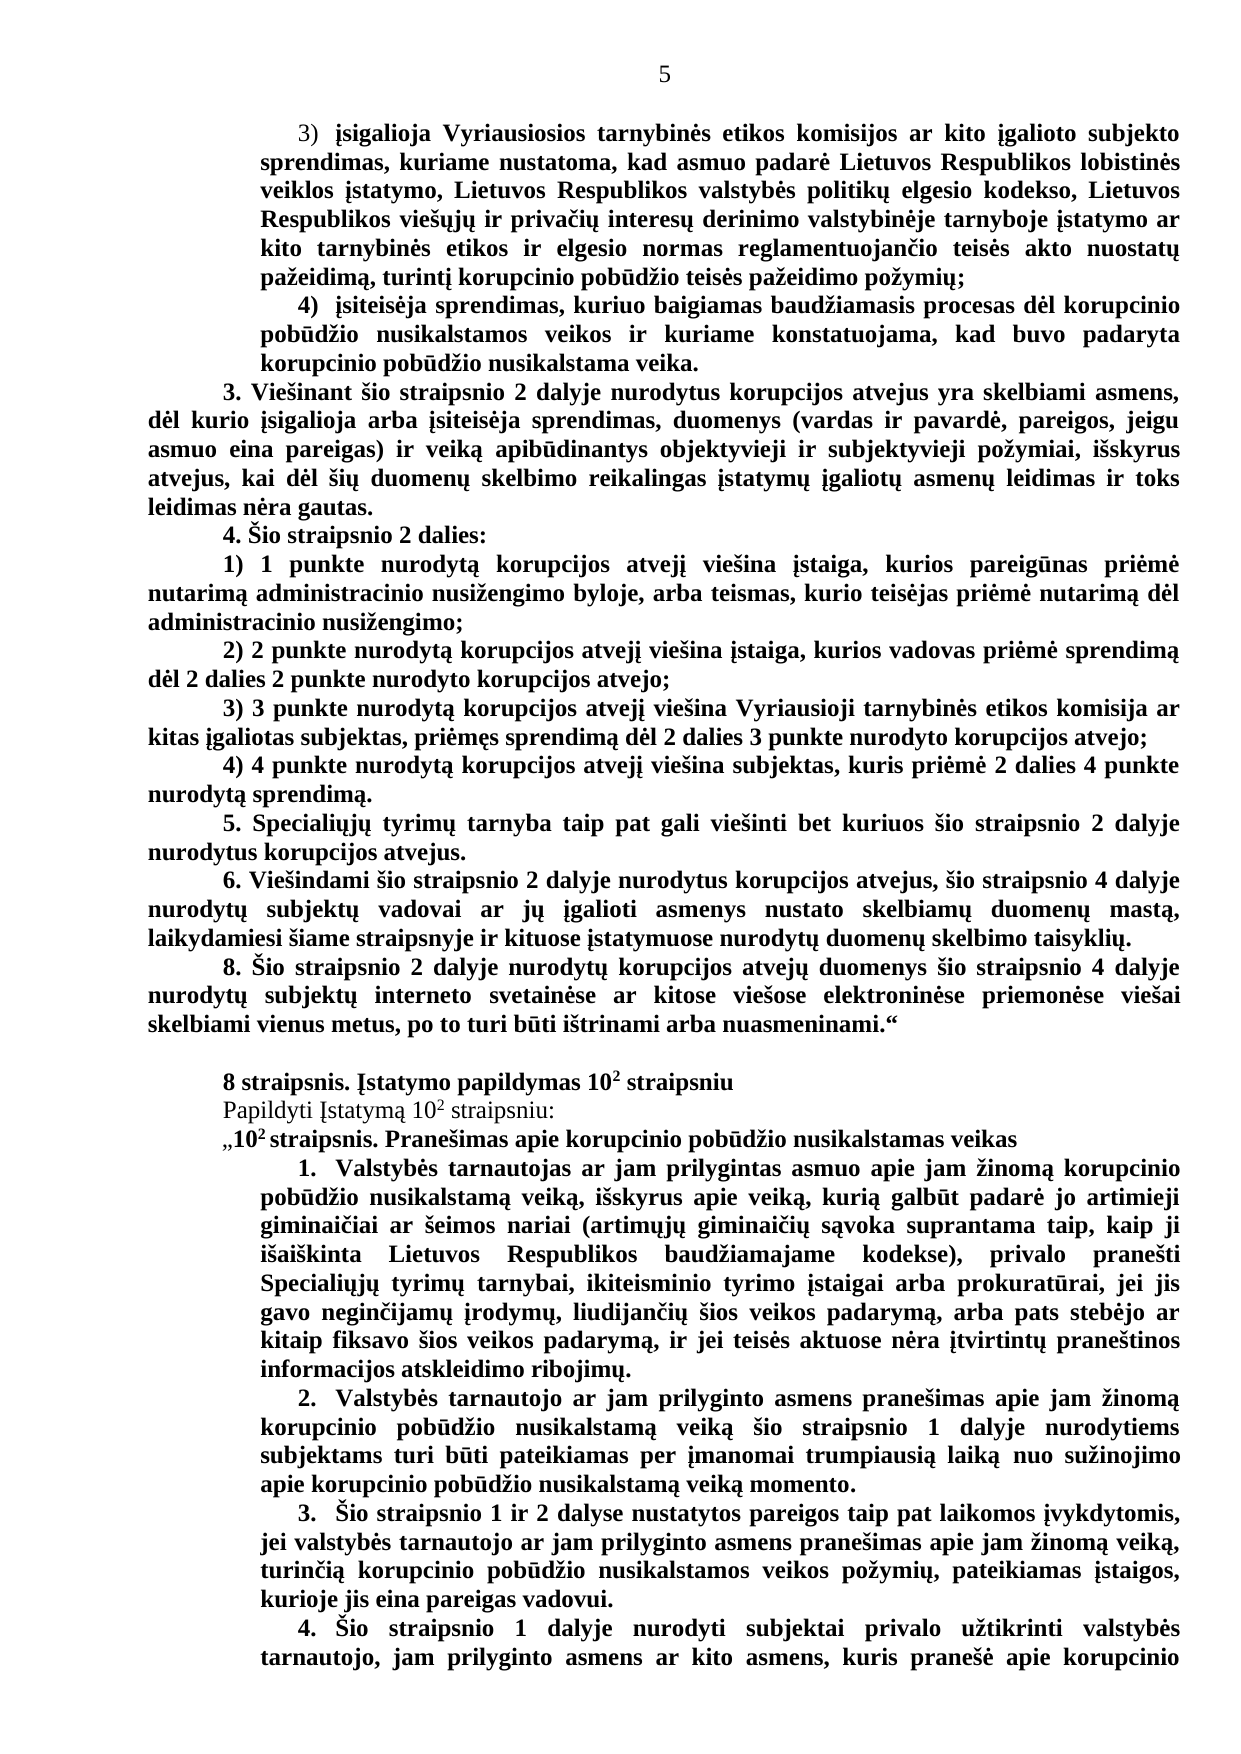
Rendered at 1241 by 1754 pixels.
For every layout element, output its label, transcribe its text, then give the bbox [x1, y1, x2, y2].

text „102 straipsnis. Pranešimas apie korupcinio pobūdžio nusikalstamas veikas [222, 1124, 1181, 1153]
list Valstybės tarnautojo ar jam prilyginto asmens pranešimas apie jam žinomą korupcinio pobūdžio nusikalstamą veiką šio straipsnio 1 dalyje nurodytiems subjektams turi būti pateikiamas per įmanomai trumpiausią laiką nuo sužinojimo apie korupcinio pobūdžio nusikalstamą veiką momento. [223, 1383, 1181, 1498]
list įsiteisėja sprendimas, kuriuo baigiamas baudžiamasis procesas dėl korupcinio pobūdžio nusikalstamos veikos ir kuriame konstatuojama, kad buvo padaryta korupcinio pobūdžio nusikalstama veika. [223, 291, 1181, 377]
text 1) 1 punkte nurodytą korupcijos atvejį viešina įstaiga, kurios pareigūnas priėmė nutarimą administracinio nusižengimo byloje, arba teismas, kurio teisėjas priėmė nutarimą dėl administracinio nusižengimo; [148, 549, 1181, 636]
text 2) 2 punkte nurodytą korupcijos atvejį viešina įstaiga, kurios vadovas priėmė sprendimą dėl 2 dalies 2 punkte nurodyto korupcijos atvejo; [148, 636, 1181, 693]
list Valstybės tarnautojas ar jam prilygintas asmuo apie jam žinomą korupcinio pobūdžio nusikalstamą veiką, išskyrus apie veiką, kurią galbūt padarė jo artimieji giminaičiai ar šeimos nariai (artimųjų giminaičių sąvoka suprantama taip, kaip ji išaiškinta Lietuvos Respublikos baudžiamajame kodekse), privalo pranešti Specialiųjų tyrimų tarnybai, ikiteisminio tyrimo įstaigai arba prokuratūrai, jei jis gavo neginčijamų įrodymų, liudijančių šios veikos padarymą, arba pats stebėjo ar kitaip fiksavo šios veikos padarymą, ir jei teisės aktuose nėra įtvirtintų praneštinos informacijos atskleidimo ribojimų. [223, 1153, 1181, 1383]
list Šio straipsnio 1 ir 2 dalyse nustatytos pareigos taip pat laikomos įvykdytomis, jei valstybės tarnautojo ar jam prilyginto asmens pranešimas apie jam žinomą veiką, turinčią korupcinio pobūdžio nusikalstamos veikos požymių, pateikiamas įstaigos, kurioje jis eina pareigas vadovui. [223, 1498, 1181, 1613]
text 8 straipsnis. Įstatymo papildymas 102 straipsniu [148, 1067, 1181, 1096]
text 3) 3 punkte nurodytą korupcijos atvejį viešina Vyriausioji tarnybinės etikos komisija ar kitas įgaliotas subjektas, priėmęs sprendimą dėl 2 dalies 3 punkte nurodyto korupcijos atvejo; [148, 693, 1181, 751]
text Papildyti Įstatymą 102 straipsniu: [148, 1096, 1181, 1124]
list įsigalioja Vyriausiosios tarnybinės etikos komisijos ar kito įgalioto subjekto sprendimas, kuriame nustatoma, kad asmuo padarė Lietuvos Respublikos lobistinės veiklos įstatymo, Lietuvos Respublikos valstybės politikų elgesio kodekso, Lietuvos Respublikos viešųjų ir privačių interesų derinimo valstybinėje tarnyboje įstatymo ar kito tarnybinės etikos ir elgesio normas reglamentuojančio teisės akto nuostatų pažeidimą, turintį korupcinio pobūdžio teisės pažeidimo požymių; [223, 118, 1181, 291]
text 4. Šio straipsnio 2 dalies: [148, 521, 1181, 549]
text 3. Viešinant šio straipsnio 2 dalyje nurodytus korupcijos atvejus yra skelbiami asmens, dėl kurio įsigalioja arba įsiteisėja sprendimas, duomenys (vardas ir pavardė, pareigos, jeigu asmuo eina pareigas) ir veiką apibūdinantys objektyvieji ir subjektyvieji požymiai, išskyrus atvejus, kai dėl šių duomenų skelbimo reikalingas įstatymų įgaliotų asmenų leidimas ir toks leidimas nėra gautas. [148, 377, 1181, 521]
text 8. Šio straipsnio 2 dalyje nurodytų korupcijos atvejų duomenys šio straipsnio 4 dalyje nurodytų subjektų interneto svetainėse ar kitose viešose elektroninėse priemonėse viešai skelbiami vienus metus, po to turi būti ištrinami arba nuasmeninami.“ [148, 952, 1181, 1038]
list Šio straipsnio 1 dalyje nurodyti subjektai privalo užtikrinti valstybės tarnautojo, jam prilyginto asmens ar kito asmens, kuris pranešė apie korupcinio [223, 1613, 1181, 1671]
text 6. Viešindami šio straipsnio 2 dalyje nurodytus korupcijos atvejus, šio straipsnio 4 dalyje nurodytų subjektų vadovai ar jų įgalioti asmenys nustato skelbiamų duomenų mastą, laikydamiesi šiame straipsnyje ir kituose įstatymuose nurodytų duomenų skelbimo taisyklių. [148, 866, 1181, 952]
text 5. Specialiųjų tyrimų tarnyba taip pat gali viešinti bet kuriuos šio straipsnio 2 dalyje nurodytus korupcijos atvejus. [148, 808, 1181, 866]
text 4) 4 punkte nurodytą korupcijos atvejį viešina subjektas, kuris priėmė 2 dalies 4 punkte nurodytą sprendimą. [148, 751, 1181, 808]
